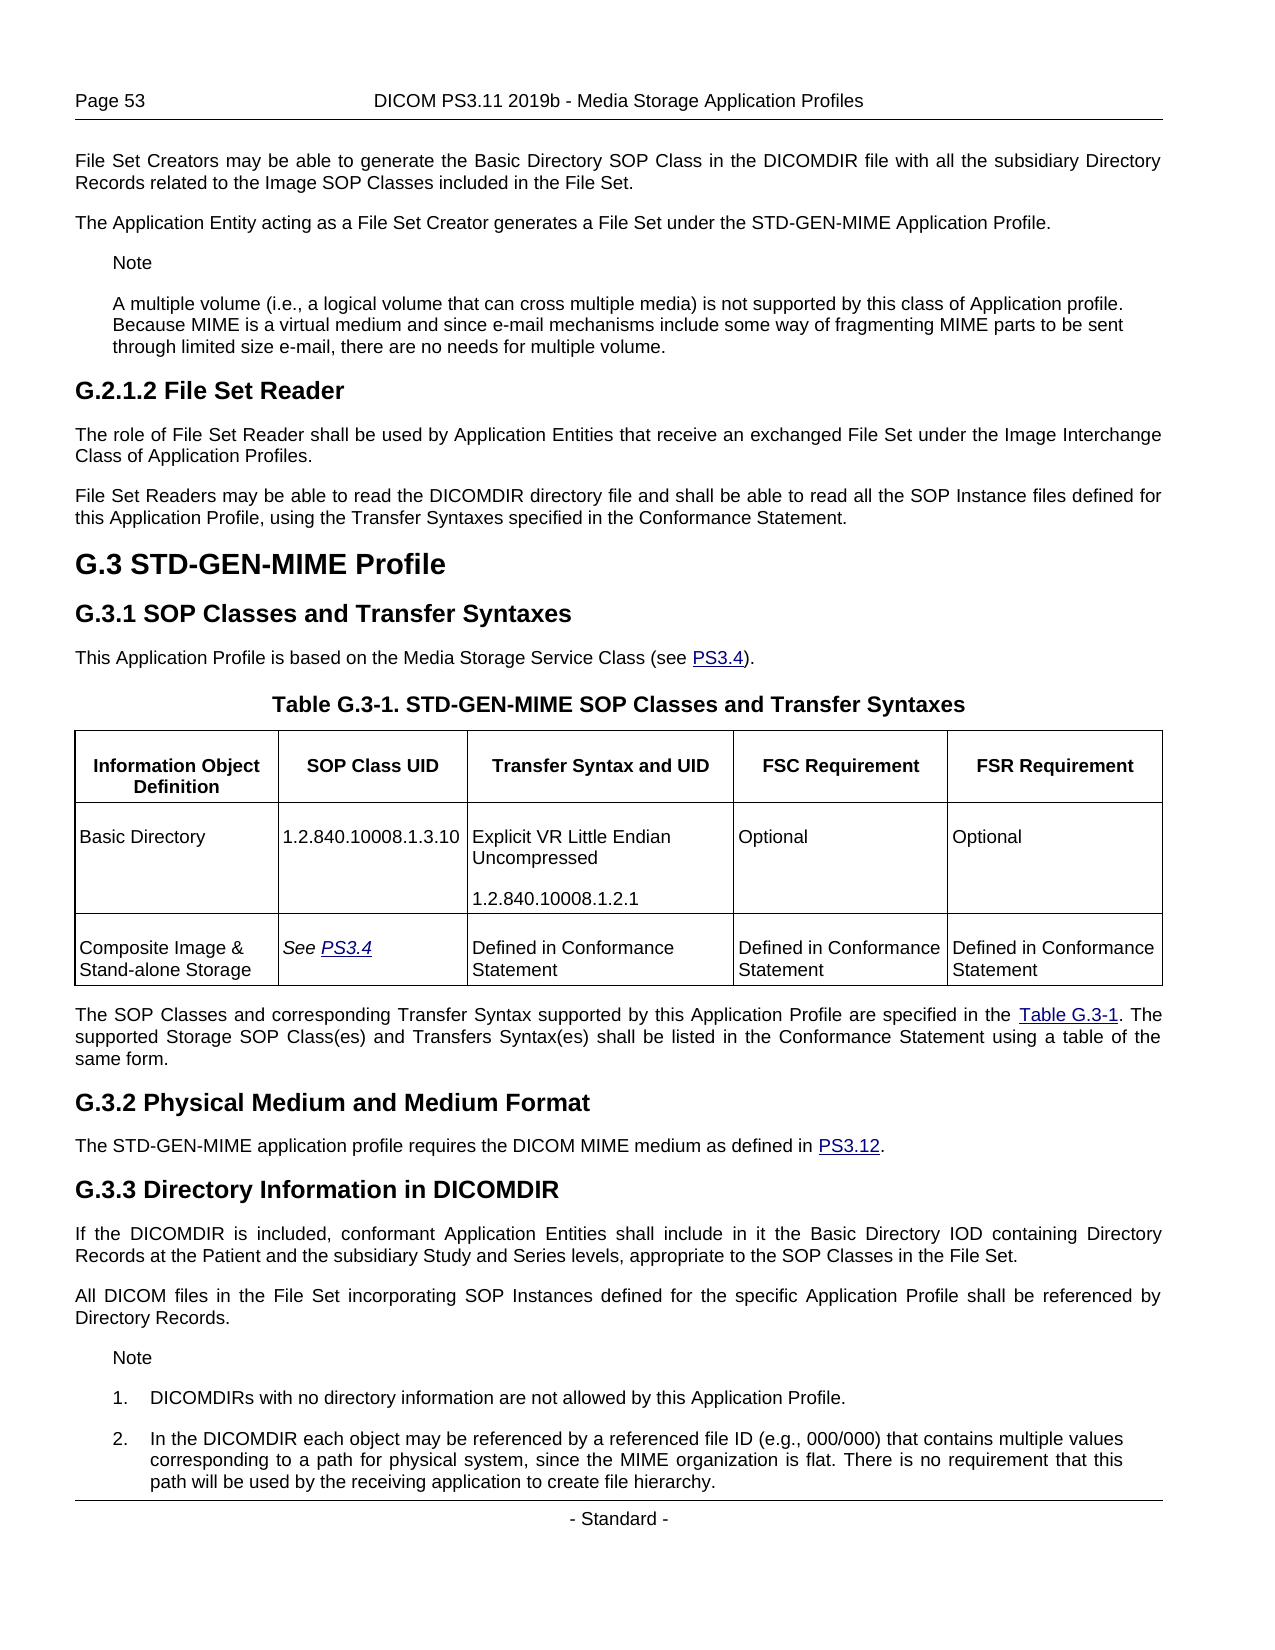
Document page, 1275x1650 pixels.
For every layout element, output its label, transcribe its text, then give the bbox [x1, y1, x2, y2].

table_header FSR Requirement [948, 731, 1162, 802]
table_cell Composite Image & Stand-alone Storage [76, 914, 278, 984]
text G.3.1 SOP Classes and Transfer Syntaxes [75, 599, 1162, 628]
text The role of File Set Reader shall be used by Application Entities that receive an exchanged File Set under the Image Interchange Class of Application Profiles. [75, 423, 1162, 467]
text Table G.3-1. STD-GEN-MIME SOP Classes and Transfer Syntaxes [75, 691, 1162, 717]
text G.2.1.2 File Set Reader [75, 376, 1162, 405]
text This Application Profile is based on the Media Storage Service Class (see PS3.4). [75, 647, 1162, 668]
table_cell See PS3.4 [279, 914, 467, 984]
table_cell 1.2.840.10008.1.3.10 [279, 803, 467, 913]
text The STD-GEN-MIME application profile requires the DICOM MIME medium as defined in PS3.12. [75, 1135, 1162, 1157]
text If the DICOMDIR is included, conformant Application Entities shall include in it the Basic Directory IOD containing Directory Records at the Patient and the subsidiary Study and Series levels, appropriate to the SOP Classes in the File Set. [75, 1223, 1162, 1266]
table_cell Basic Directory [76, 803, 278, 913]
table_cell Defined in Conformance Statement [948, 914, 1162, 984]
table_cell Explicit VR Little Endian Uncompressed 1.2.840.10008.1.2.1 [468, 803, 733, 913]
text All DICOM files in the File Set incorporating SOP Instances defined for the specific Application Profile shall be referenced by Directory Records. [75, 1285, 1162, 1328]
table_header Information Object Definition [76, 731, 278, 802]
text A multiple volume (i.e., a logical volume that can cross multiple media) is not supported by this class of Application profile. Because MIME is a virtual medium and since e-mail mechanisms include some way of fragmenting MIME parts to be sent through limited size e-mail, there are no needs for multiple volume. [112, 292, 1125, 357]
text Note [112, 252, 1125, 274]
text File Set Readers may be able to read the DICOMDIR directory file and shall be able to read all the SOP Instance files defined for this Application Profile, using the Transfer Syntaxes specified in the Conformance Statement. [75, 485, 1162, 528]
table_header SOP Class UID [279, 731, 467, 802]
text The SOP Classes and corresponding Transfer Syntax supported by this Application Profile are specified in the Table G.3-1. The supported Storage SOP Class(es) and Transfers Syntax(es) shall be listed in the Conformance Statement using a table of the same form. [75, 1004, 1162, 1069]
table_cell Optional [734, 803, 947, 913]
text 2. In the DICOMDIR each object may be referenced by a referenced file ID (e.g., 000/000) that contains multiple values corresponding to a path for physical system, since the MIME organization is flat. There is no requirement that this path will be used by the receiving application to create file hierarchy. [112, 1427, 1125, 1492]
text The Application Entity acting as a File Set Creator generates a File Set under the STD-GEN-MIME Application Profile. [75, 212, 1162, 233]
table_header FSC Requirement [734, 731, 947, 802]
text G.3 STD-GEN-MIME Profile [75, 547, 1162, 581]
table_cell Defined in Conformance Statement [468, 914, 733, 984]
table_cell Optional [948, 803, 1162, 913]
text G.3.2 Physical Medium and Medium Format [75, 1088, 1162, 1116]
text Note [112, 1347, 1125, 1368]
text G.3.3 Directory Information in DICOMDIR [75, 1176, 1162, 1204]
text File Set Creators may be able to generate the Basic Directory SOP Class in the DICOMDIR file with all the subsidiary Directory Records related to the Image SOP Classes included in the File Set. [75, 150, 1162, 193]
table_header Transfer Syntax and UID [468, 731, 733, 802]
text 1. DICOMDIRs with no directory information are not allowed by this Application Profile. [112, 1387, 1125, 1409]
table_cell Defined in Conformance Statement [734, 914, 947, 984]
